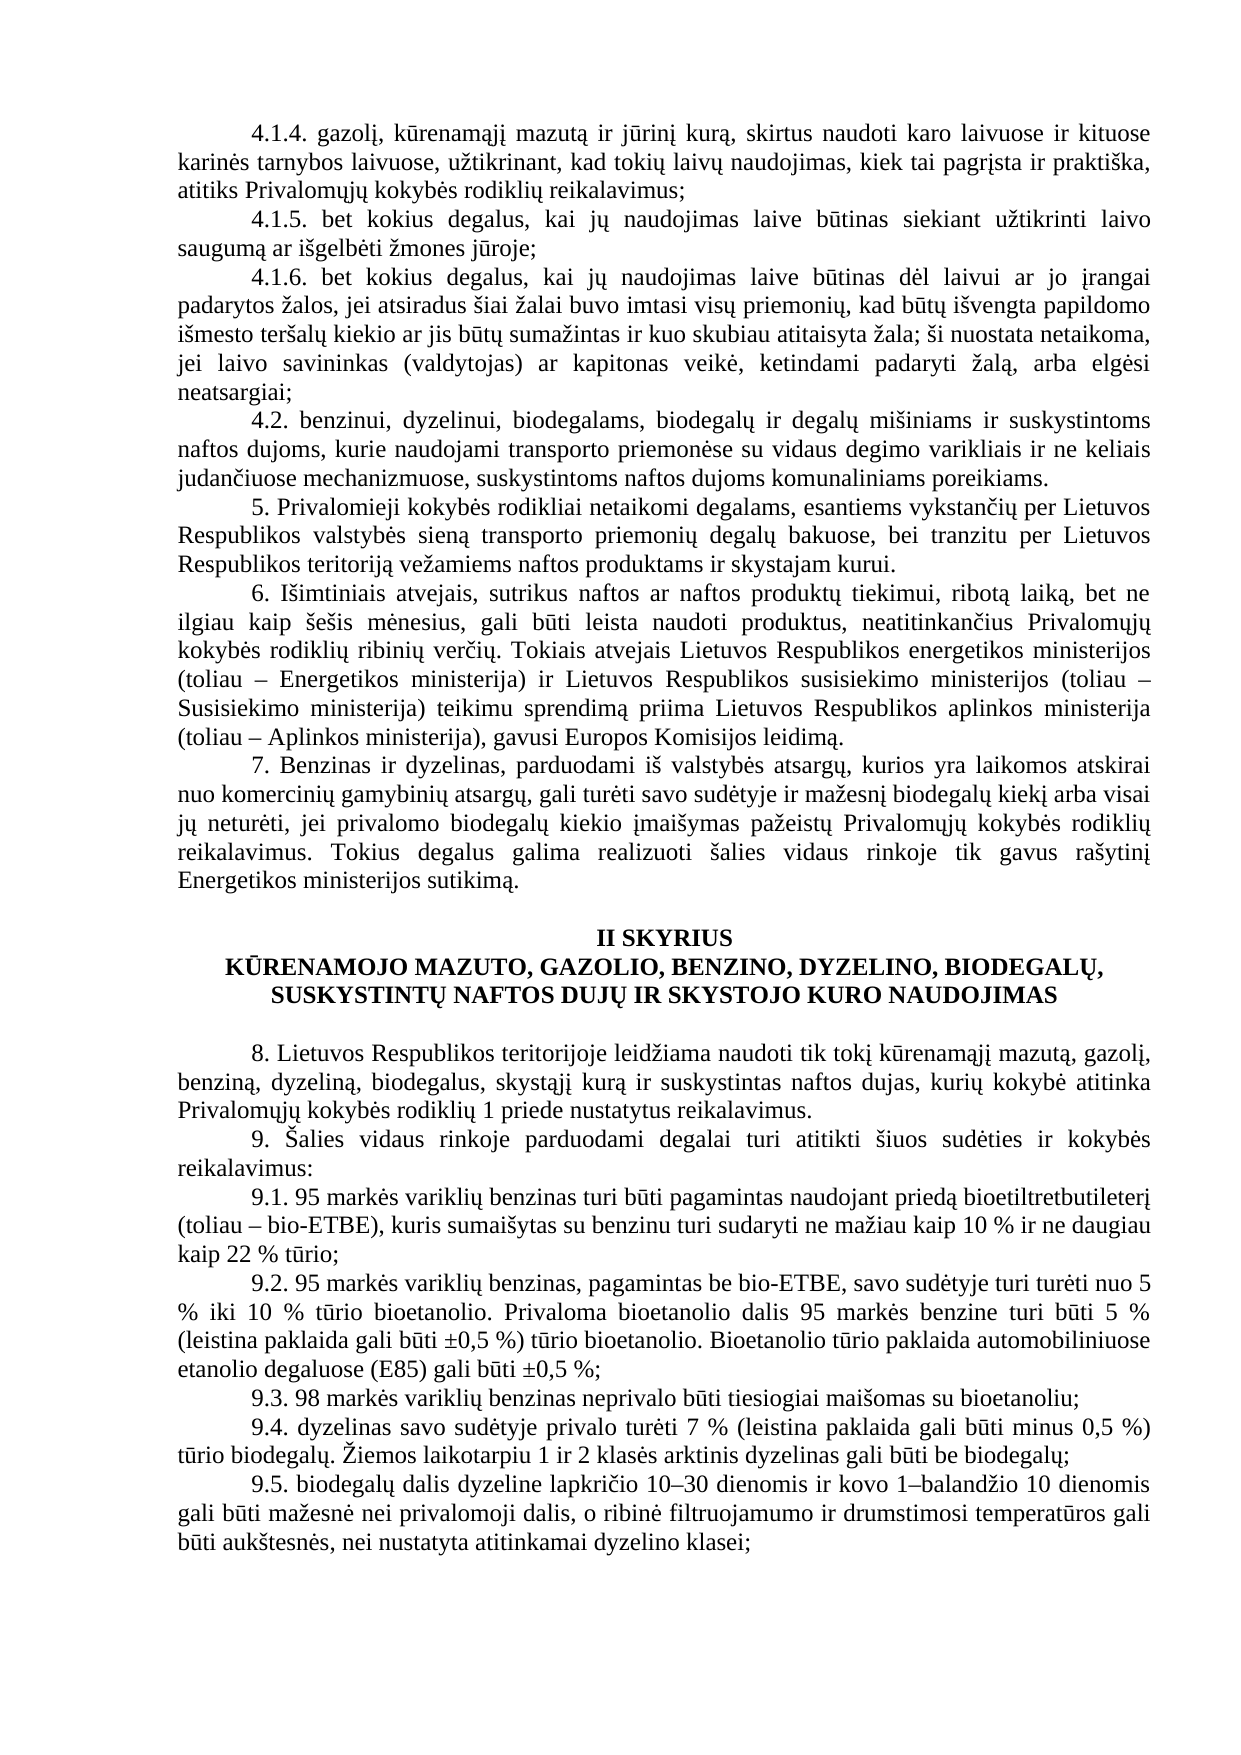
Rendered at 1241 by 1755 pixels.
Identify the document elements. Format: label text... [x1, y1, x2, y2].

text 9. Šalies vidaus rinkoje parduodami degalai turi atitikti šiuos sudėties ir kokybės reikalavimus: [177, 1124, 1152, 1182]
text 6. Išimtiniais atvejais, sutrikus naftos ar naftos produktų tiekimui, ribotą laiką, bet ne ilgiau kaip šešis mėnesius, gali būti leista naudoti produktus, neatitinkančius Privalomųjų kokybės rodiklių ribinių verčių. Tokiais atvejais Lietuvos Respublikos energetikos ministerijos (toliau – Energetikos ministerija) ir Lietuvos Respublikos susisiekimo ministerijos (toliau – Susisiekimo ministerija) teikimu sprendimą priima Lietuvos Respublikos aplinkos ministerija (toliau – Aplinkos ministerija), gavusi Europos Komisijos leidimą. [177, 578, 1152, 751]
text 4.1.5. bet kokius degalus, kai jų naudojimas laive būtinas siekiant užtikrinti laivo saugumą ar išgelbėti žmones jūroje; [177, 204, 1152, 262]
text KŪRENAMOJO MAZUTO, GAZOLIO, BENZINO, DYZELINO, BIODEGALŲ, SUSKYSTINTŲ NAFTOS DUJŲ IR SKYSTOJO KURO NAUDOJIMAS [177, 952, 1152, 1009]
text 4.1.4. gazolį, kūrenamąjį mazutą ir jūrinį kurą, skirtus naudoti karo laivuose ir kituose karinės tarnybos laivuose, užtikrinant, kad tokių laivų naudojimas, kiek tai pagrįsta ir praktiška, atitiks Privalomųjų kokybės rodiklių reikalavimus; [177, 118, 1152, 204]
text 4.2. benzinui, dyzelinui, biodegalams, biodegalų ir degalų mišiniams ir suskystintoms naftos dujoms, kurie naudojami transporto priemonėse su vidaus degimo varikliais ir ne keliais judančiuose mechanizmuose, suskystintoms naftos dujoms komunaliniams poreikiams. [177, 406, 1152, 492]
text 9.1. 95 markės variklių benzinas turi būti pagamintas naudojant priedą bioetiltretbutileterį (toliau – bio-ETBE), kuris sumaišytas su benzinu turi sudaryti ne mažiau kaip 10 % ir ne daugiau kaip 22 % tūrio; [177, 1182, 1152, 1268]
text 5. Privalomieji kokybės rodikliai netaikomi degalams, esantiems vykstančių per Lietuvos Respublikos valstybės sieną transporto priemonių degalų bakuose, bei tranzitu per Lietuvos Respublikos teritoriją vežamiems naftos produktams ir skystajam kurui. [177, 492, 1152, 578]
text 7. Benzinas ir dyzelinas, parduodami iš valstybės atsargų, kurios yra laikomos atskirai nuo komercinių gamybinių atsargų, gali turėti savo sudėtyje ir mažesnį biodegalų kiekį arba visai jų neturėti, jei privalomo biodegalų kiekio įmaišymas pažeistų Privalomųjų kokybės rodiklių reikalavimus. Tokius degalus galima realizuoti šalies vidaus rinkoje tik gavus rašytinį Energetikos ministerijos sutikimą. [177, 751, 1152, 894]
text 4.1.6. bet kokius degalus, kai jų naudojimas laive būtinas dėl laivui ar jo įrangai padarytos žalos, jei atsiradus šiai žalai buvo imtasi visų priemonių, kad būtų išvengta papildomo išmesto teršalų kiekio ar jis būtų sumažintas ir kuo skubiau atitaisyta žala; ši nuostata netaikoma, jei laivo savininkas (valdytojas) ar kapitonas veikė, ketindami padaryti žalą, arba elgėsi neatsargiai; [177, 262, 1152, 406]
text 9.3. 98 markės variklių benzinas neprivalo būti tiesiogiai maišomas su bioetanoliu; [177, 1383, 1152, 1412]
text II SKYRIUS [177, 923, 1152, 952]
text 9.2. 95 markės variklių benzinas, pagamintas be bio-ETBE, savo sudėtyje turi turėti nuo 5 % iki 10 % tūrio bioetanolio. Privaloma bioetanolio dalis 95 markės benzine turi būti 5 % (leistina paklaida gali būti ±0,5 %) tūrio bioetanolio. Bioetanolio tūrio paklaida automobiliniuose etanolio degaluose (E85) gali būti ±0,5 %; [177, 1268, 1152, 1383]
text 9.4. dyzelinas savo sudėtyje privalo turėti 7 % (leistina paklaida gali būti minus 0,5 %) tūrio biodegalų. Žiemos laikotarpiu 1 ir 2 klasės arktinis dyzelinas gali būti be biodegalų; [177, 1412, 1152, 1469]
text 9.5. biodegalų dalis dyzeline lapkričio 10–30 dienomis ir kovo 1–balandžio 10 dienomis gali būti mažesnė nei privalomoji dalis, o ribinė filtruojamumo ir drumstimosi temperatūros gali būti aukštesnės, nei nustatyta atitinkamai dyzelino klasei; [177, 1469, 1152, 1556]
text 8. Lietuvos Respublikos teritorijoje leidžiama naudoti tik tokį kūrenamąjį mazutą, gazolį, benziną, dyzeliną, biodegalus, skystąjį kurą ir suskystintas naftos dujas, kurių kokybė atitinka Privalomųjų kokybės rodiklių 1 priede nustatytus reikalavimus. [177, 1038, 1152, 1124]
